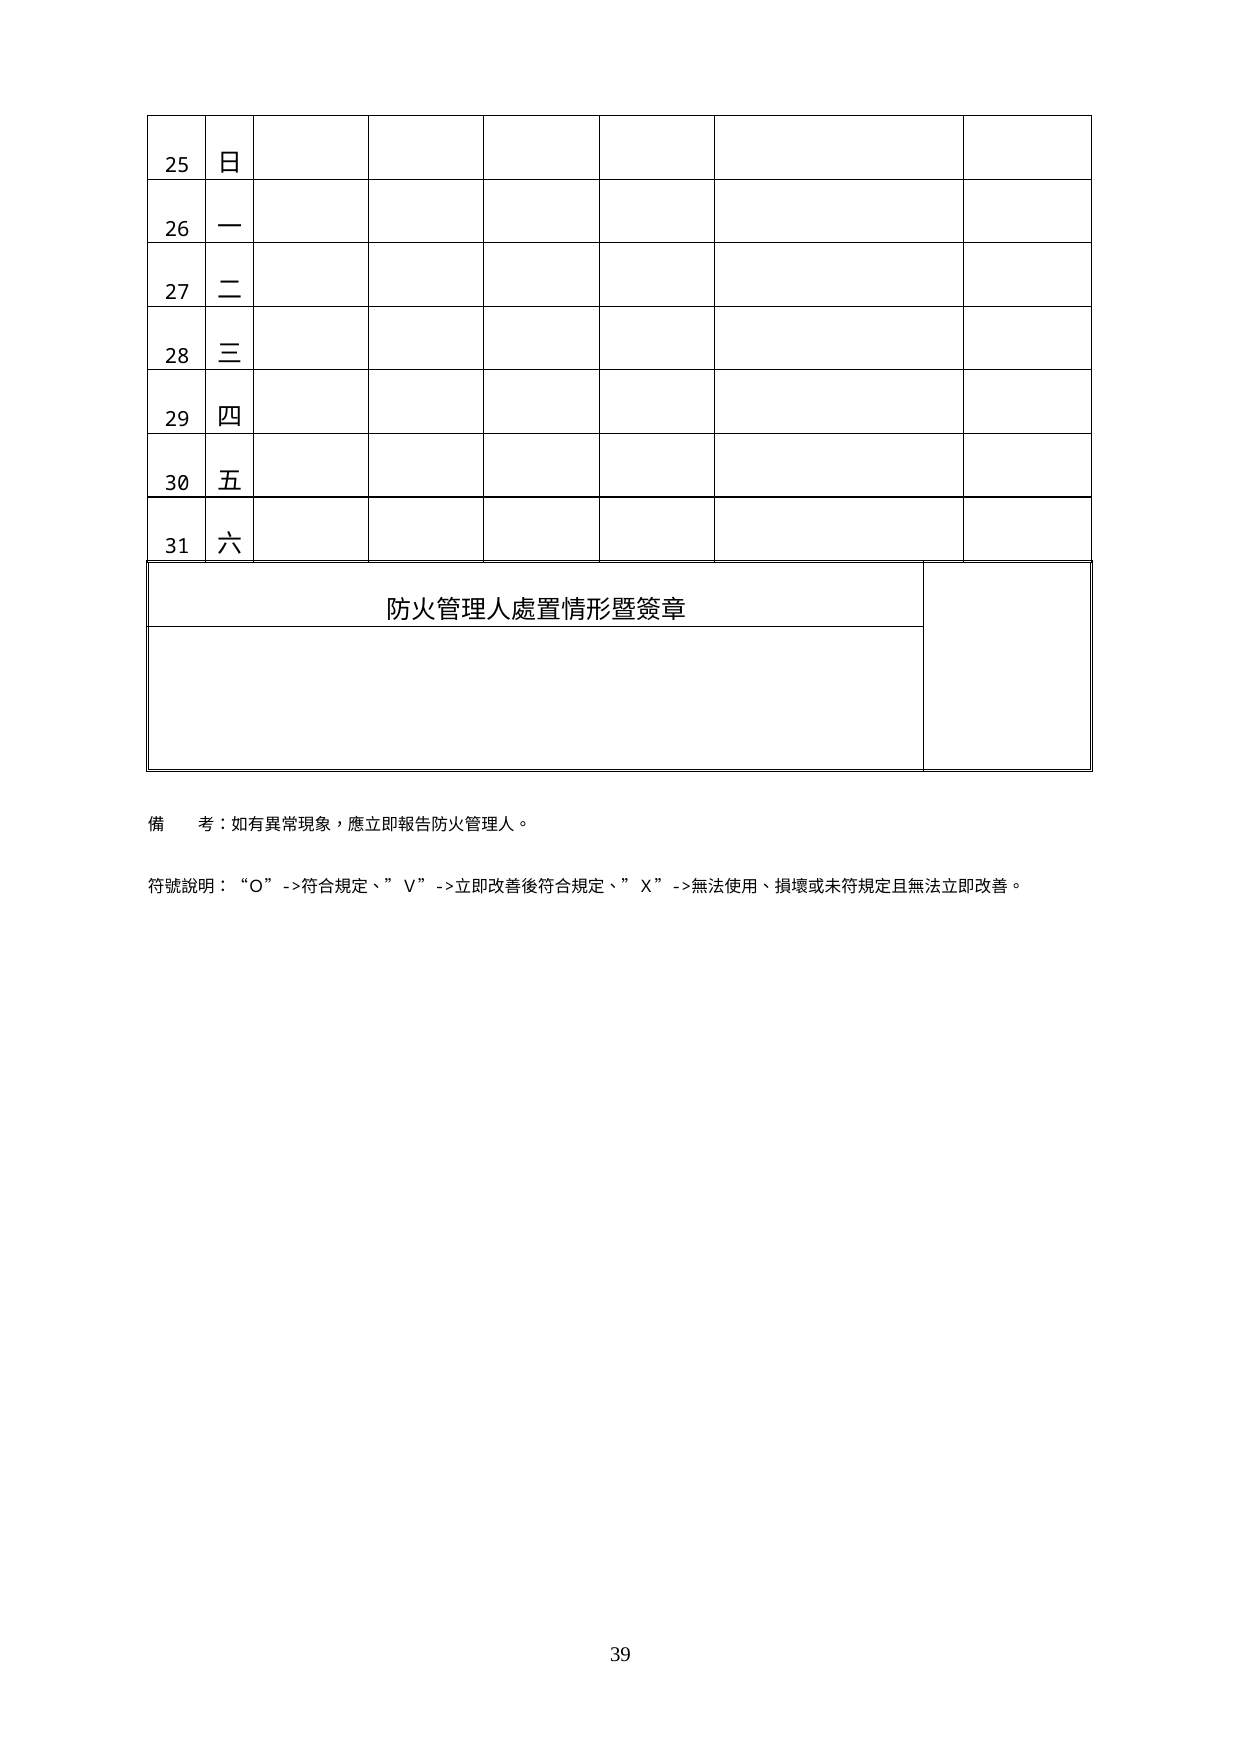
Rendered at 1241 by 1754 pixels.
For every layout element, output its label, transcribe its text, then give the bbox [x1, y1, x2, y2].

table_cell [484, 180, 599, 242]
table_cell [791, 243, 963, 306]
table_cell [369, 498, 483, 560]
table_cell [369, 116, 483, 179]
table_cell 五 [206, 434, 253, 496]
table_cell [964, 498, 1091, 560]
table_cell [964, 180, 1091, 242]
table_cell [254, 434, 368, 496]
table_cell [254, 370, 368, 433]
table_cell 三 [206, 307, 253, 369]
table_cell [484, 116, 599, 179]
table_cell [484, 498, 599, 560]
table_cell [791, 434, 963, 496]
table_cell [924, 563, 1090, 769]
table_cell [964, 307, 1091, 369]
table_cell [791, 370, 963, 433]
table_cell [254, 180, 368, 242]
table_cell 26 [148, 180, 205, 242]
table_cell 二 [206, 243, 253, 306]
table_cell [484, 307, 599, 369]
table_cell [369, 370, 483, 433]
table_cell [715, 434, 791, 496]
table_cell 28 [148, 307, 205, 369]
table_cell [254, 307, 368, 369]
table_cell [715, 116, 791, 179]
table_cell [791, 498, 963, 560]
table_cell 六 [206, 498, 253, 560]
table_cell [254, 116, 368, 179]
table_cell [600, 116, 714, 179]
table_cell [369, 434, 483, 496]
table_cell [600, 370, 714, 433]
table_cell 29 [148, 370, 205, 433]
table_cell [964, 116, 1091, 179]
table_cell 27 [148, 243, 205, 306]
table_cell [600, 434, 714, 496]
table_cell [600, 307, 714, 369]
table_cell [600, 498, 714, 560]
table_cell [791, 116, 963, 179]
table_cell [369, 180, 483, 242]
text 備 考：如有異常現象，應立即報告防火管理人。 [148, 772, 1092, 835]
table_cell 31 [148, 498, 205, 560]
table_cell 防火管理人處置情形暨簽章 [149, 563, 923, 626]
table_cell [715, 370, 791, 433]
text 符號說明：“Ｏ”->符合規定、”Ｖ”->立即改善後符合規定、”Ｘ”->無法使用、損壞或未符規定且無法立即改善。 [148, 835, 1092, 897]
table_cell [715, 243, 791, 306]
table_cell [715, 307, 791, 369]
table_cell [715, 180, 791, 242]
table_cell [600, 243, 714, 306]
table_cell [484, 370, 599, 433]
table_cell [484, 434, 599, 496]
table_cell [964, 434, 1091, 496]
table_cell [600, 180, 714, 242]
table_cell [369, 243, 483, 306]
table_cell [484, 243, 599, 306]
table_cell [964, 370, 1091, 433]
table_cell [791, 180, 963, 242]
table_cell [254, 498, 368, 560]
table_cell 日 [206, 116, 253, 179]
table_cell [369, 307, 483, 369]
table_cell 30 [148, 434, 205, 496]
table_cell [149, 627, 923, 769]
table_cell [254, 243, 368, 306]
table_cell [964, 243, 1091, 306]
table_cell [715, 498, 791, 560]
table_cell 25 [148, 116, 205, 179]
table_cell 四 [206, 370, 253, 433]
table_cell 一 [206, 180, 253, 242]
table_cell [791, 307, 963, 369]
